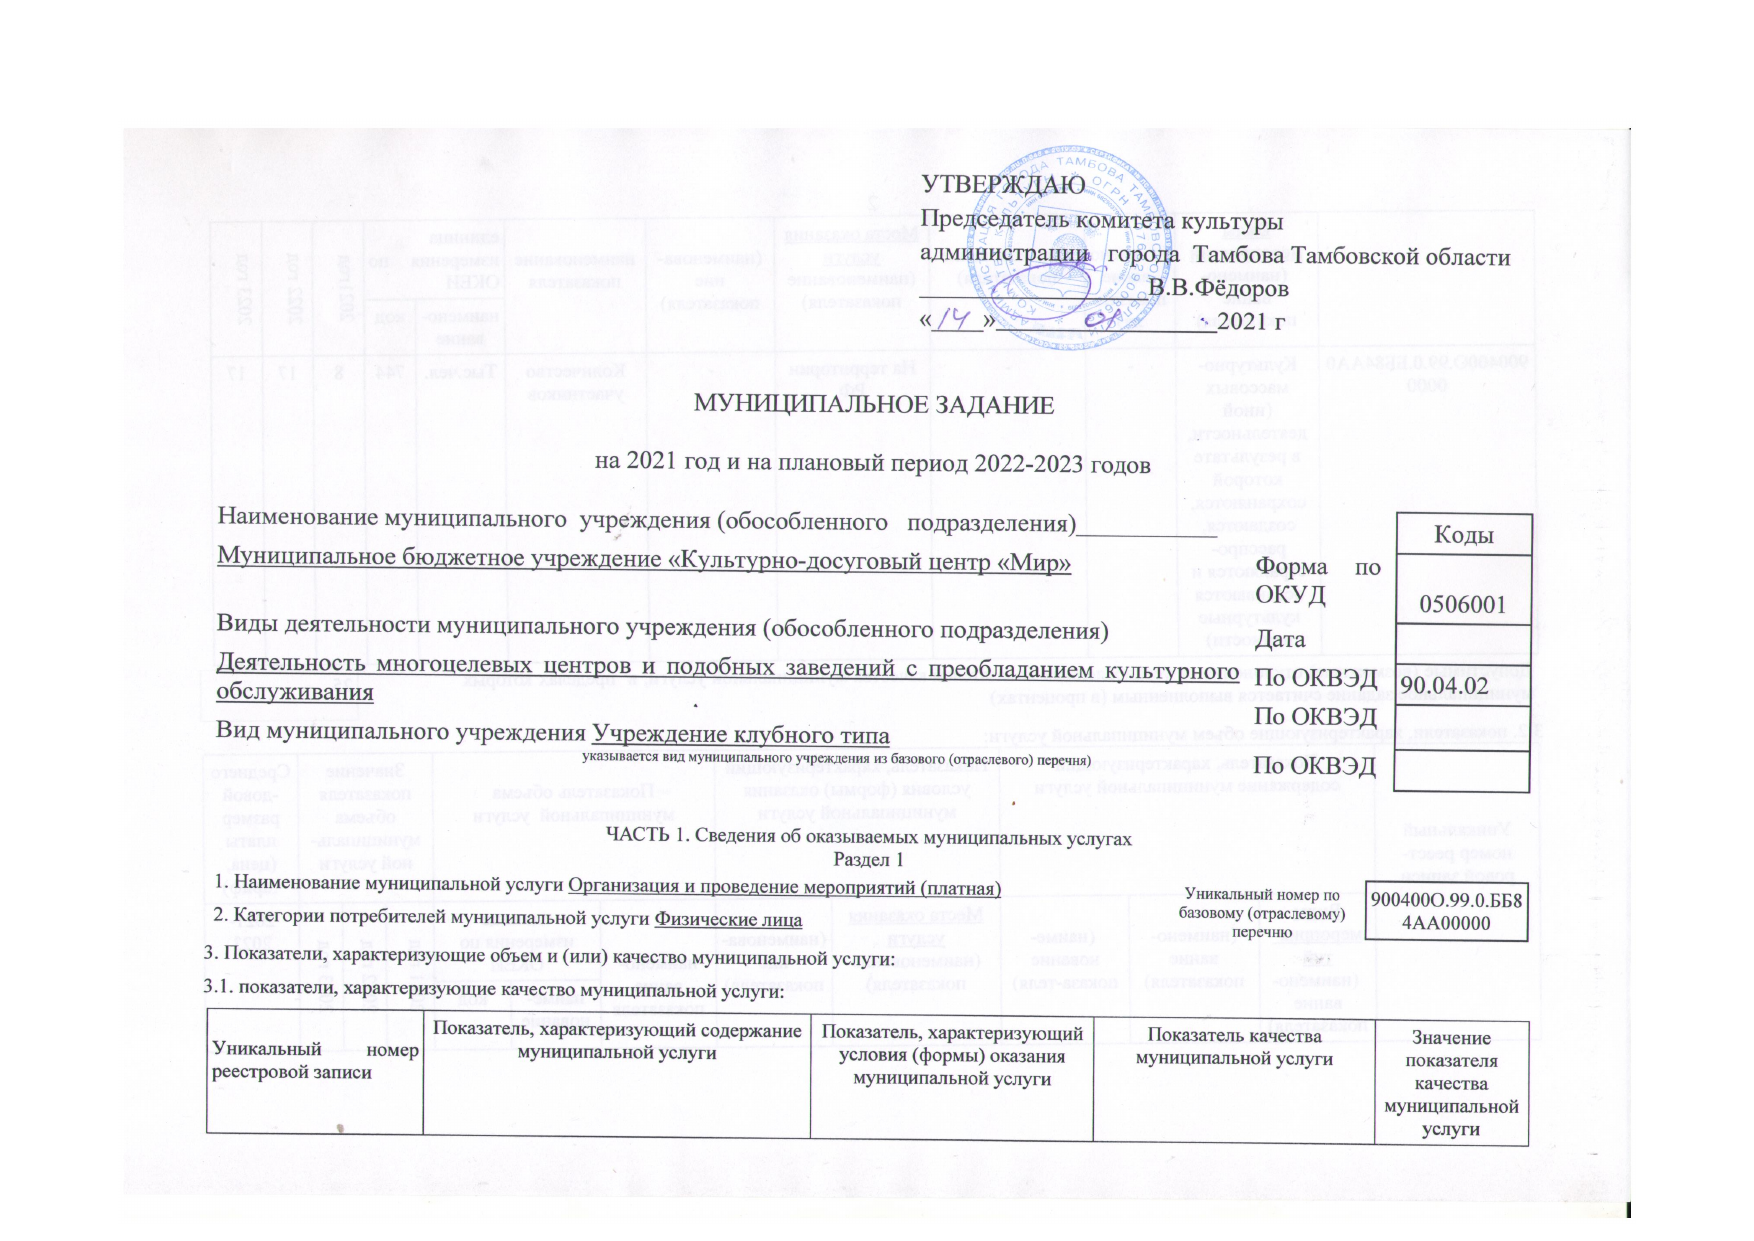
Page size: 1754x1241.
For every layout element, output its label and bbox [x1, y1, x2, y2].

picture [118, 118, 1636, 1224]
